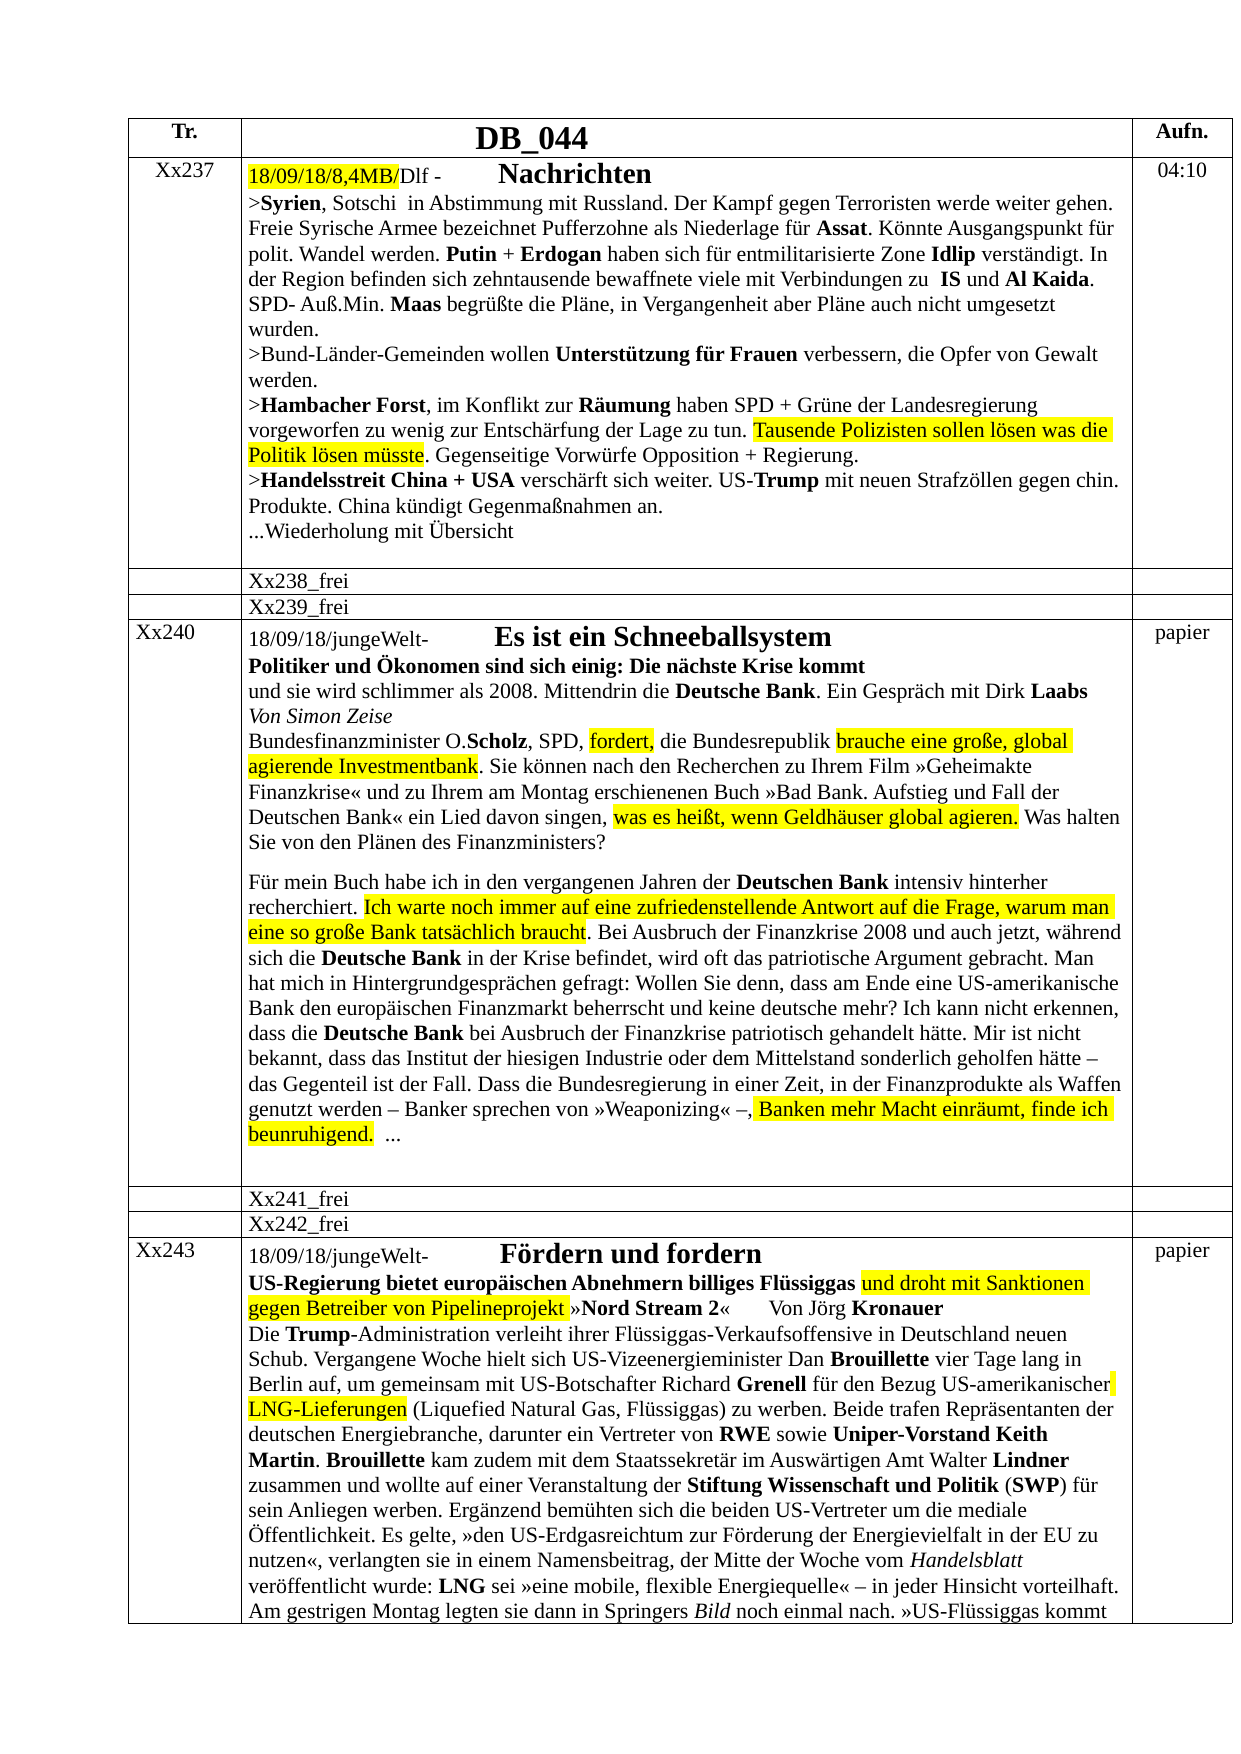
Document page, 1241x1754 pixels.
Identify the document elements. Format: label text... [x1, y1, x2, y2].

table_cell Xx243 [129, 1238, 241, 1623]
table_cell [1133, 1187, 1232, 1211]
table_cell Xx240 [129, 620, 241, 1186]
table_cell [129, 569, 241, 594]
table_cell [129, 1212, 241, 1237]
table_cell [1133, 595, 1232, 619]
table_cell [129, 595, 241, 619]
table_header Tr. [129, 119, 241, 157]
table_header Aufn. [1133, 119, 1232, 157]
table_cell [1133, 569, 1232, 594]
table_cell Xx237 [129, 158, 241, 568]
table_cell [1133, 1212, 1232, 1237]
table_cell Xx238_frei [242, 569, 1132, 594]
table_cell 18/09/18/8,4MB/Dlf - Nachrichten >Syrien, Sotschi in Abstimmung mit Russland. Der Kampf gegen Terroristen werde weiter gehen. Freie Syrische Armee bezeichnet Pufferzohne als Niederlage für Assat. Könnte Ausgangspunkt für polit. Wandel werden. Putin + Erdogan haben sich für entmilitarisierte Zone Idlip verständigt. In der Region befinden sich zehntausende bewaffnete viele mit Verbindungen zu IS und Al Kaida. SPD- Auß.Min. Maas begrüßte die Pläne, in Vergangenheit aber Pläne auch nicht umgesetzt wurden. >Bund-Länder-Gemeinden wollen Unterstützung für Frauen verbessern, die Opfer von Gewalt werden. >Hambacher Forst, im Konflikt zur Räumung haben SPD + Grüne der Landesregierung vorgeworfen zu wenig zur Entschärfung der Lage zu tun. Tausende Polizisten sollen lösen was die Politik lösen müsste. Gegenseitige Vorwürfe Opposition + Regierung. >Handelsstreit China + USA verschärft sich weiter. US-Trump mit neuen Strafzöllen gegen chin. Produkte. China kündigt Gegenmaßnahmen an. ...Wiederholung mit Übersicht [242, 158, 1132, 568]
table_cell Xx239_frei [242, 595, 1132, 619]
table_cell Xx241_frei [242, 1187, 1132, 1211]
table_cell 18/09/18/jungeWelt- Es ist ein Schneeballsystem Politiker und Ökonomen sind sich einig: Die nächste Krise kommt und sie wird schlimmer als 2008. Mittendrin die Deutsche Bank. Ein Gespräch mit Dirk Laabs Von Simon Zeise Bundesfinanzminister O.Scholz, SPD, fordert, die Bundesrepublik brauche eine große, global agierende Investmentbank. Sie können nach den Recherchen zu Ihrem Film »Geheimakte Finanzkrise« und zu Ihrem am Montag erschienenen Buch »Bad Bank. Aufstieg und Fall der Deutschen Bank« ein Lied davon singen, was es heißt, wenn Geldhäuser global agieren. Was halten Sie von den Plänen des Finanzministers? Für mein Buch habe ich in den vergangenen Jahren der Deutschen Bank intensiv hinterher recherchiert. Ich warte noch immer auf eine zufriedenstellende Antwort auf die Frage, warum man eine so große Bank tatsächlich braucht. Bei Ausbruch der Finanzkrise 2008 und auch jetzt, während sich die Deutsche Bank in der Krise befindet, wird oft das patriotische Argument gebracht. Man hat mich in Hintergrundgesprächen gefragt: Wollen Sie denn, dass am Ende eine US-amerikanische Bank den europäischen Finanzmarkt beherrscht und keine deutsche mehr? Ich kann nicht erkennen, dass die Deutsche Bank bei Ausbruch der Finanzkrise patriotisch gehandelt hätte. Mir ist nicht bekannt, dass das Institut der hiesigen Industrie oder dem Mittelstand sonderlich geholfen hätte – das Gegenteil ist der Fall. Dass die Bundesregierung in einer Zeit, in der Finanzprodukte als Waffen genutzt werden – Banker sprechen von »Weaponizing« –, Banken mehr Macht einräumt, finde ich beunruhigend. ... [242, 620, 1132, 1186]
table_cell papier [1133, 620, 1232, 1186]
table_header DB_044 [242, 119, 1132, 157]
table_cell Xx242_frei [242, 1212, 1132, 1237]
table_cell 04:10 [1133, 158, 1232, 568]
table_cell [129, 1187, 241, 1211]
table_cell 18/09/18/jungeWelt- Fördern und fordern US-Regierung bietet europäischen Abnehmern billiges Flüssiggas und droht mit Sanktionen gegen Betreiber von Pipelineprojekt »Nord Stream 2« Von Jörg Kronauer Die Trump-Administration verleiht ihrer Flüssiggas-Verkaufsoffensive in Deutschland neuen Schub. Vergangene Woche hielt sich US-Vizeenergieminister Dan Brouillette vier Tage lang in Berlin auf, um gemeinsam mit US-Botschafter Richard Grenell für den Bezug US-amerikanischer LNG-Lieferungen (Liquefied Natural Gas, Flüssiggas) zu werben. Beide trafen Repräsentanten der deutschen Energiebranche, darunter ein Vertreter von RWE sowie Uniper-Vorstand Keith Martin. Brouillette kam zudem mit dem Staatssekretär im Auswärtigen Amt Walter Lindner zusammen und wollte auf einer Veranstaltung der Stiftung Wissenschaft und Politik (SWP) für sein Anliegen werben. Ergänzend bemühten sich die beiden US-Vertreter um die mediale Öffentlichkeit. Es gelte, »den US-Erdgasreichtum zur Förderung der Energievielfalt in der EU zu nutzen«, verlangten sie in einem Namensbeitrag, der Mitte der Woche vom Handelsblatt veröffentlicht wurde: LNG sei »eine mobile, flexible Energiequelle« – in jeder Hinsicht vorteilhaft. Am gestrigen Montag legten sie dann in Springers Bild noch einmal nach. »US-Flüssiggas kommt [242, 1238, 1132, 1623]
table_cell papier [1133, 1238, 1232, 1623]
